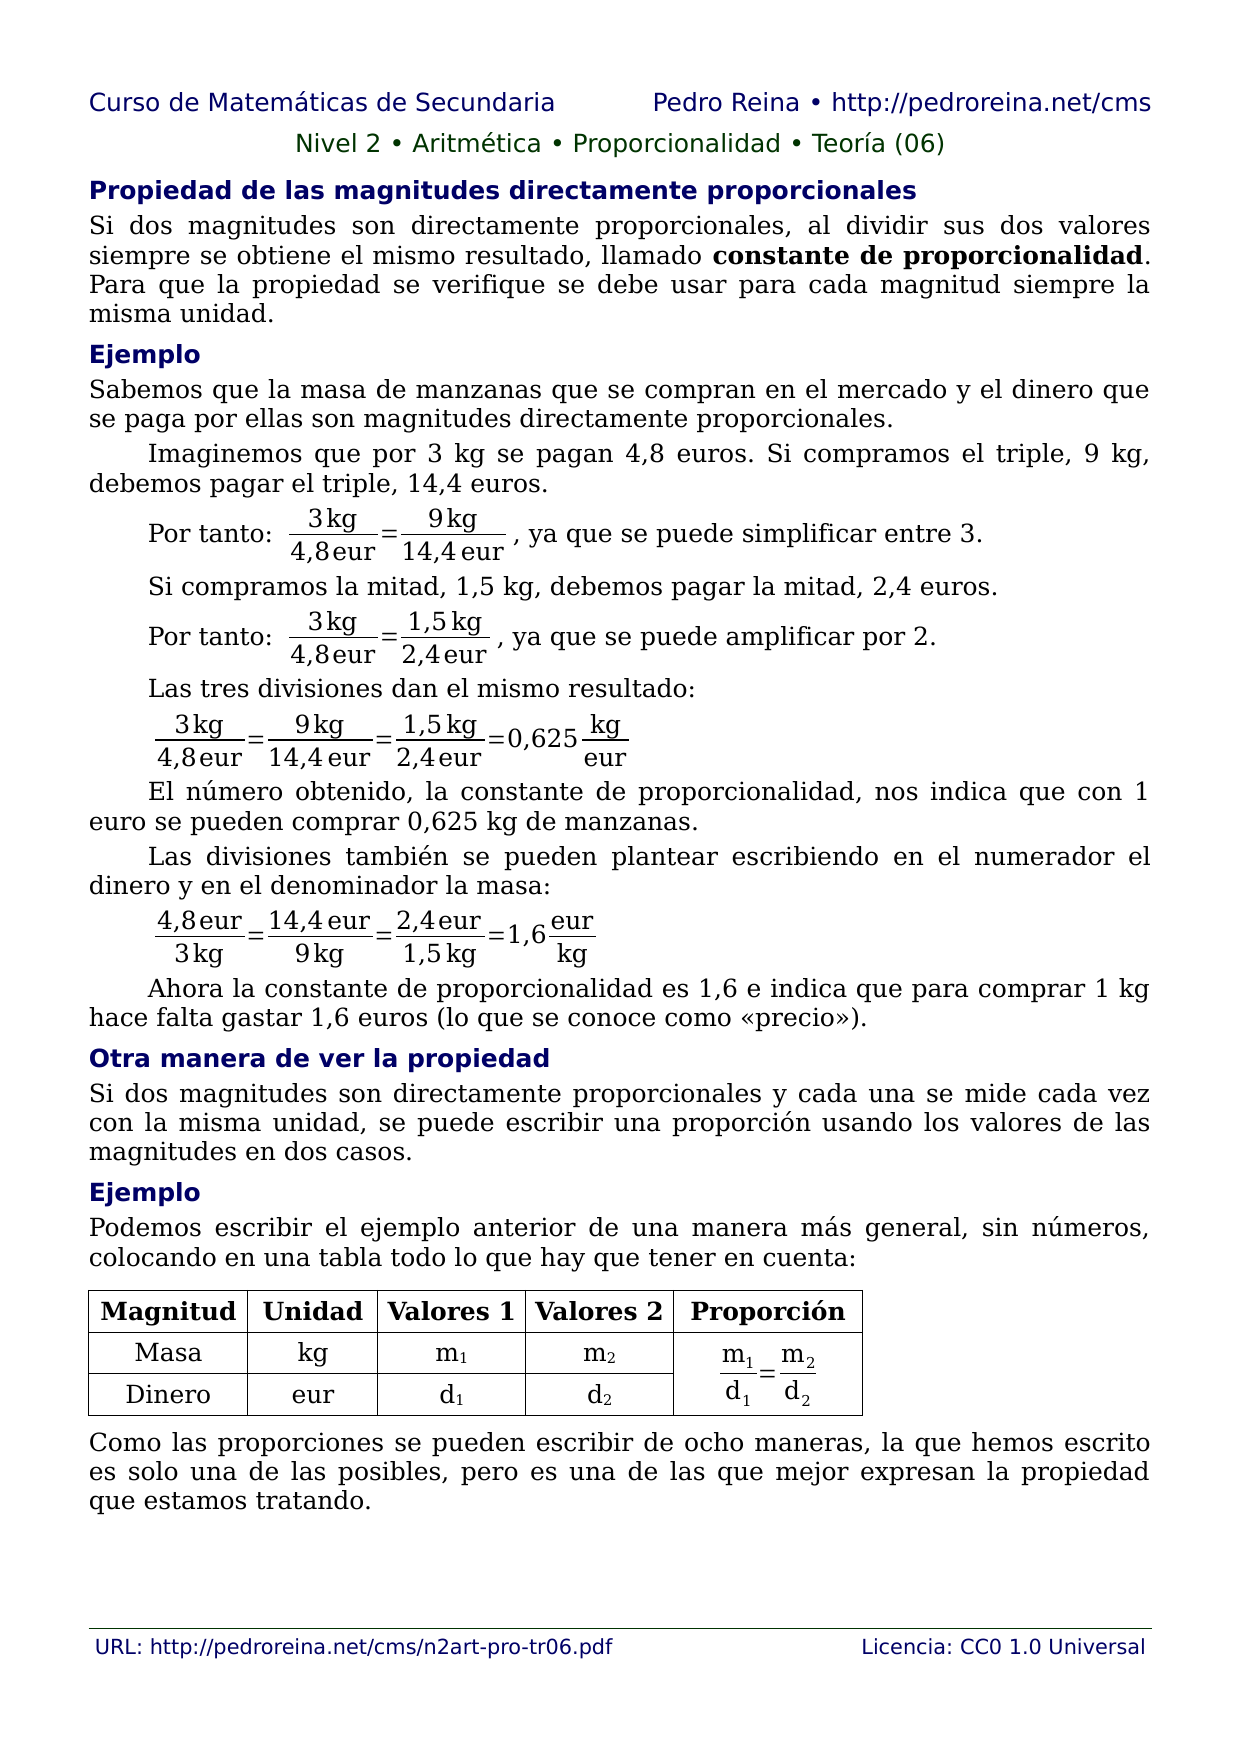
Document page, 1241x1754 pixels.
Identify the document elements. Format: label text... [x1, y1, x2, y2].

text Por tanto: , ya que se puede simplificar entre 3. [88, 504, 1152, 566]
table_cell [674, 1333, 862, 1415]
text Otra manera de ver la propiedad [88, 1044, 1152, 1073]
text Ahora la constante de proporcionalidad es 1,6 e indica que para comprar 1 kg hace falta gastar 1,6 euros (lo que se conoce como «precio»). [88, 974, 1152, 1032]
text Si dos magnitudes son directamente proporcionales, al dividir sus dos valores siempre se obtiene el mismo resultado, llamado constante de proporcionalidad. Para que la propiedad se verifique se debe usar para cada magnitud siempre la misma unidad. [88, 211, 1152, 328]
table_header Valores 2 [526, 1291, 673, 1332]
text Si compramos la mitad, 1,5 kg, debemos pagar la mitad, 2,4 euros. [88, 572, 1152, 601]
text Por tanto: , ya que se puede amplificar por 2. [88, 607, 1152, 669]
text Como las proporciones se pueden escribir de ocho maneras, la que hemos escrito es solo una de las posibles, pero es una de las que mejor expresan la propiedad que estamos tratando. [88, 1428, 1152, 1515]
table_header Unidad [248, 1291, 377, 1332]
table_cell d1 [378, 1374, 525, 1415]
text Ejemplo [88, 1178, 1152, 1208]
table_cell d2 [526, 1374, 673, 1415]
text Curso de Matemáticas de Secundaria Pedro Reina • http://pedroreina.net/cms [88, 88, 1152, 118]
text El número obtenido, la constante de proporcionalidad, nos indica que con 1 euro se pueden comprar 0,625 kg de manzanas. [88, 777, 1152, 836]
table_header Valores 1 [378, 1291, 525, 1332]
text Nivel 2 • Aritmética • Proporcionalidad • Teoría (06) [88, 129, 1152, 159]
text Si dos magnitudes son directamente proporcionales y cada una se mide cada vez con la misma unidad, se puede escribir una proporción usando los valores de las magnitudes en dos casos. [88, 1079, 1152, 1167]
text Las divisiones también se pueden plantear escribiendo en el numerador el dinero y en el denominador la masa: [88, 842, 1152, 900]
table_header Magnitud [89, 1291, 247, 1332]
text Podemos escribir el ejemplo anterior de una manera más general, sin números, colocando en una tabla todo lo que hay que tener en cuenta: [88, 1214, 1152, 1272]
table_cell Dinero [89, 1374, 247, 1415]
table_header Proporción [674, 1291, 862, 1332]
table_cell m2 [526, 1333, 673, 1373]
text Ejemplo [88, 340, 1152, 369]
text Propiedad de las magnitudes directamente proporcionales [88, 176, 1152, 206]
table_cell m1 [378, 1333, 525, 1373]
table_cell kg [248, 1333, 377, 1373]
text Las tres divisiones dan el mismo resultado: [88, 674, 1152, 704]
table_cell Masa [89, 1333, 247, 1373]
text Sabemos que la masa de manzanas que se compran en el mercado y el dinero que se paga por ellas son magnitudes directamente proporcionales. [88, 375, 1152, 434]
text Imaginemos que por 3 kg se pagan 4,8 euros. Si compramos el triple, 9 kg, debemos pagar el triple, 14,4 euros. [88, 439, 1152, 498]
table_cell eur [248, 1374, 377, 1415]
